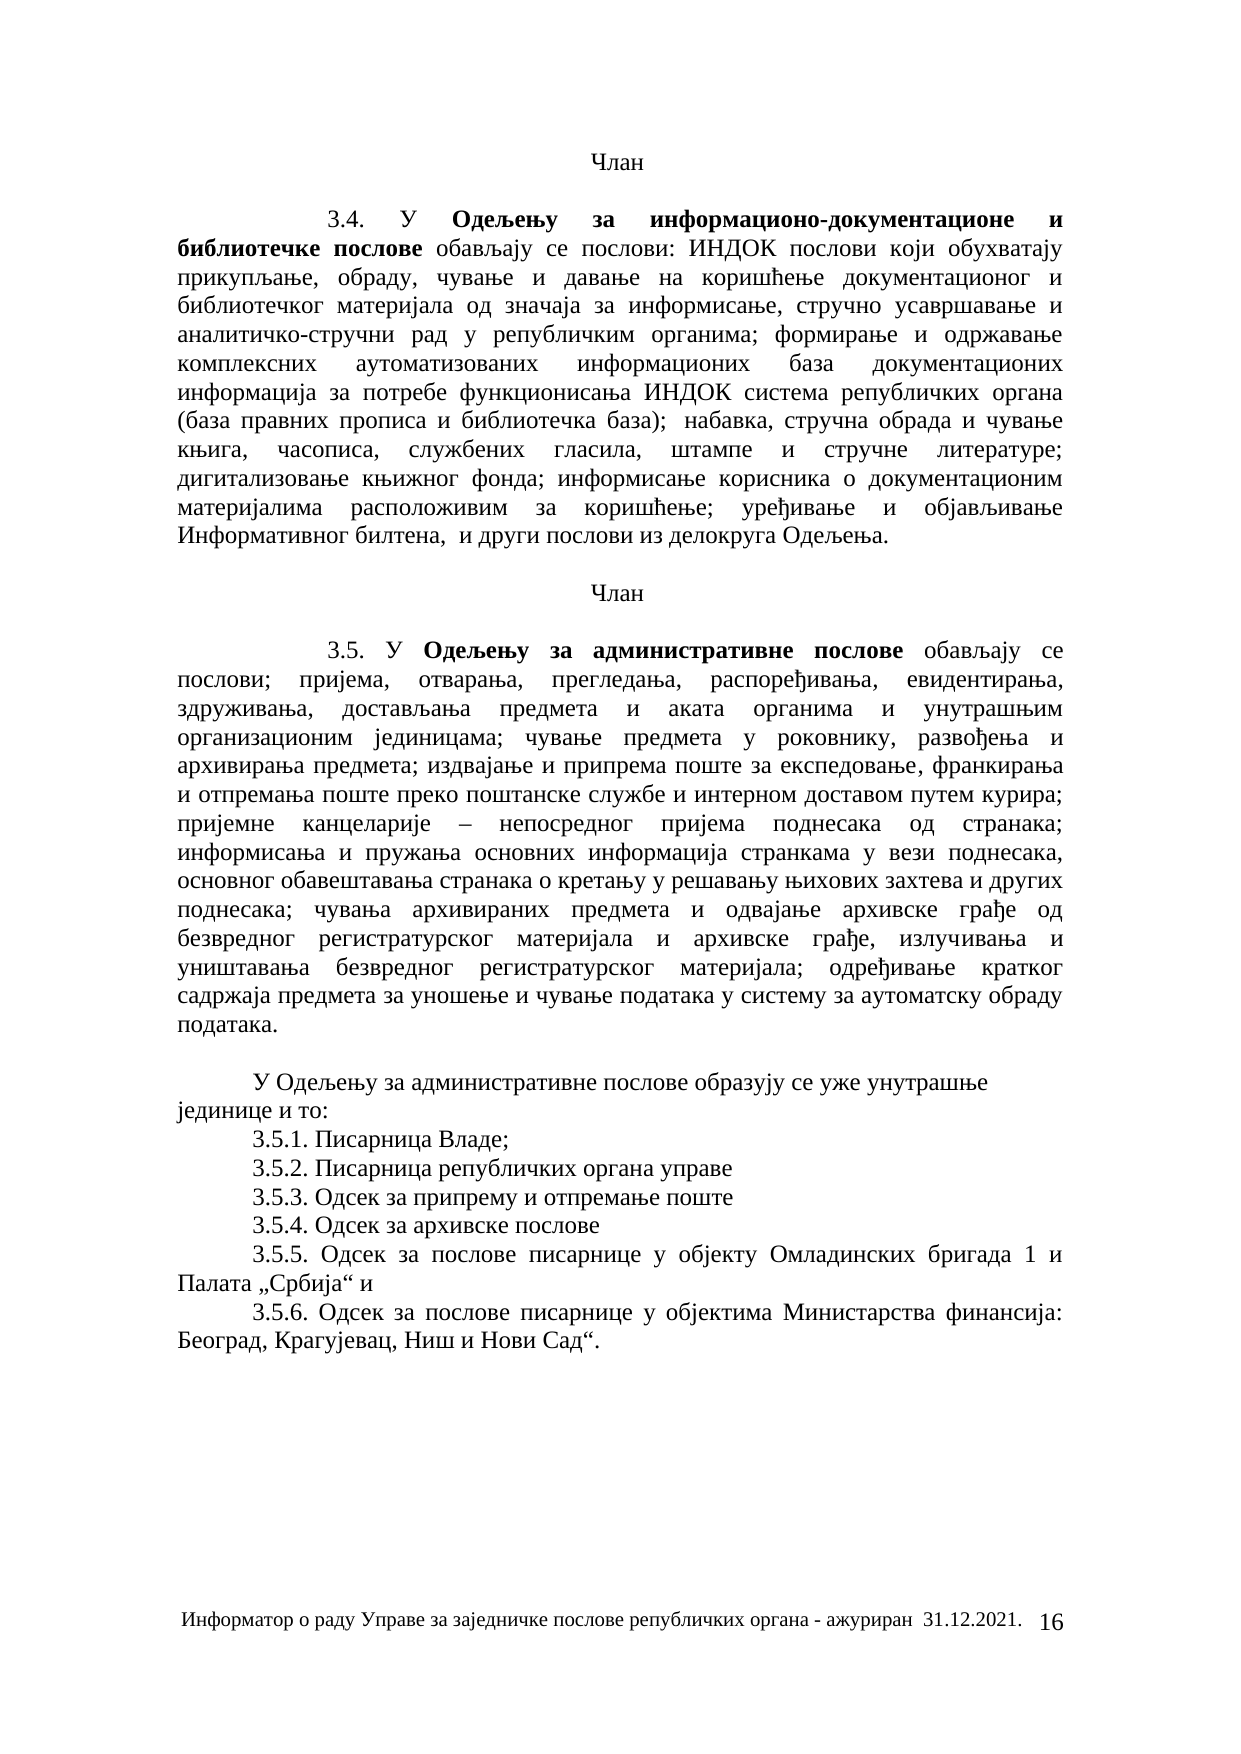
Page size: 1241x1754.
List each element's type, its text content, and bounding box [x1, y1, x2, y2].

text Члан [177, 578, 1063, 607]
text 3.5.5. Одсек за послове писарнице у објекту Омладинских бригада 1 и Палата „Србија“ и [177, 1239, 1063, 1297]
text 3.4. У Одељењу за информационо-документационе и библиотечке послове обављају се послови: ИНДОК послови који обухватају прикупљање, обраду, чување и давање на коришћење документационог и библиотечког материјала од значаја за информисање, стручно усавршавање и аналитичко-стручни рад у републичким органима; формирање и одржавање комплексних аутоматизованих информационих база документационих информација за потребе функционисања ИНДОК система републичких органа (база правних прописа и библиотечка база); набавка, стручна обрада и чување књига, часописа, службених гласила, штампе и стручне литературе; дигитализовање књижног фонда; информисање корисника о документационим материјалима расположивим за коришћење; уређивање и објављивање Информативног билтена, и други послови из делокруга Одељења. [177, 204, 1063, 549]
text Члан [177, 147, 1063, 175]
text 3.5.6. Одсек за послове писарнице у објектима Министарства финансија: Београд, Крагујевац, Ниш и Нови Сад“. [177, 1297, 1063, 1354]
text 3.5.2. Писарница републичких органа управе [177, 1153, 1063, 1182]
text 3.5.3. Одсек за припрему и отпремање поште [177, 1182, 1063, 1210]
text 3.5.4. Одсек за архивске послове [177, 1210, 1063, 1239]
text У Одељењу за административне послове образују се уже унутрашње јединице и то: [177, 1067, 1063, 1124]
text 3.5. У Одељењу за административне послове обављају се послови; пријемa, отварања, прегледања, распоређивања, евидентирањa, здруживања, достављања предмета и аката органима и унутрашњим организационим јединицама; чување предмета у роковнику, развођењa и архивирањa предмета; издвајање и припрема поште за експедовање, франкирањa и отпремањa поште преко поштанске службе и интерном доставом путем курира; пријемне канцеларије – непосредног пријема поднесака од странака; информисања и пружања основних информација странкама у вези поднесака, основног обавештавања странака о кретању у решавању њихових захтева и других поднесака; чувањa архивираних предмета и одвајање архивске грађе од безвредног регистратурског материјала и архивске грађе, излучивањa и уништавањa безвредног регистратурског материјала; одређивање кратког садржаја предмета за уношење и чување података у систему за аутоматску обраду података. [177, 635, 1063, 1038]
text 3.5.1. Писарница Владе; [177, 1124, 1063, 1153]
